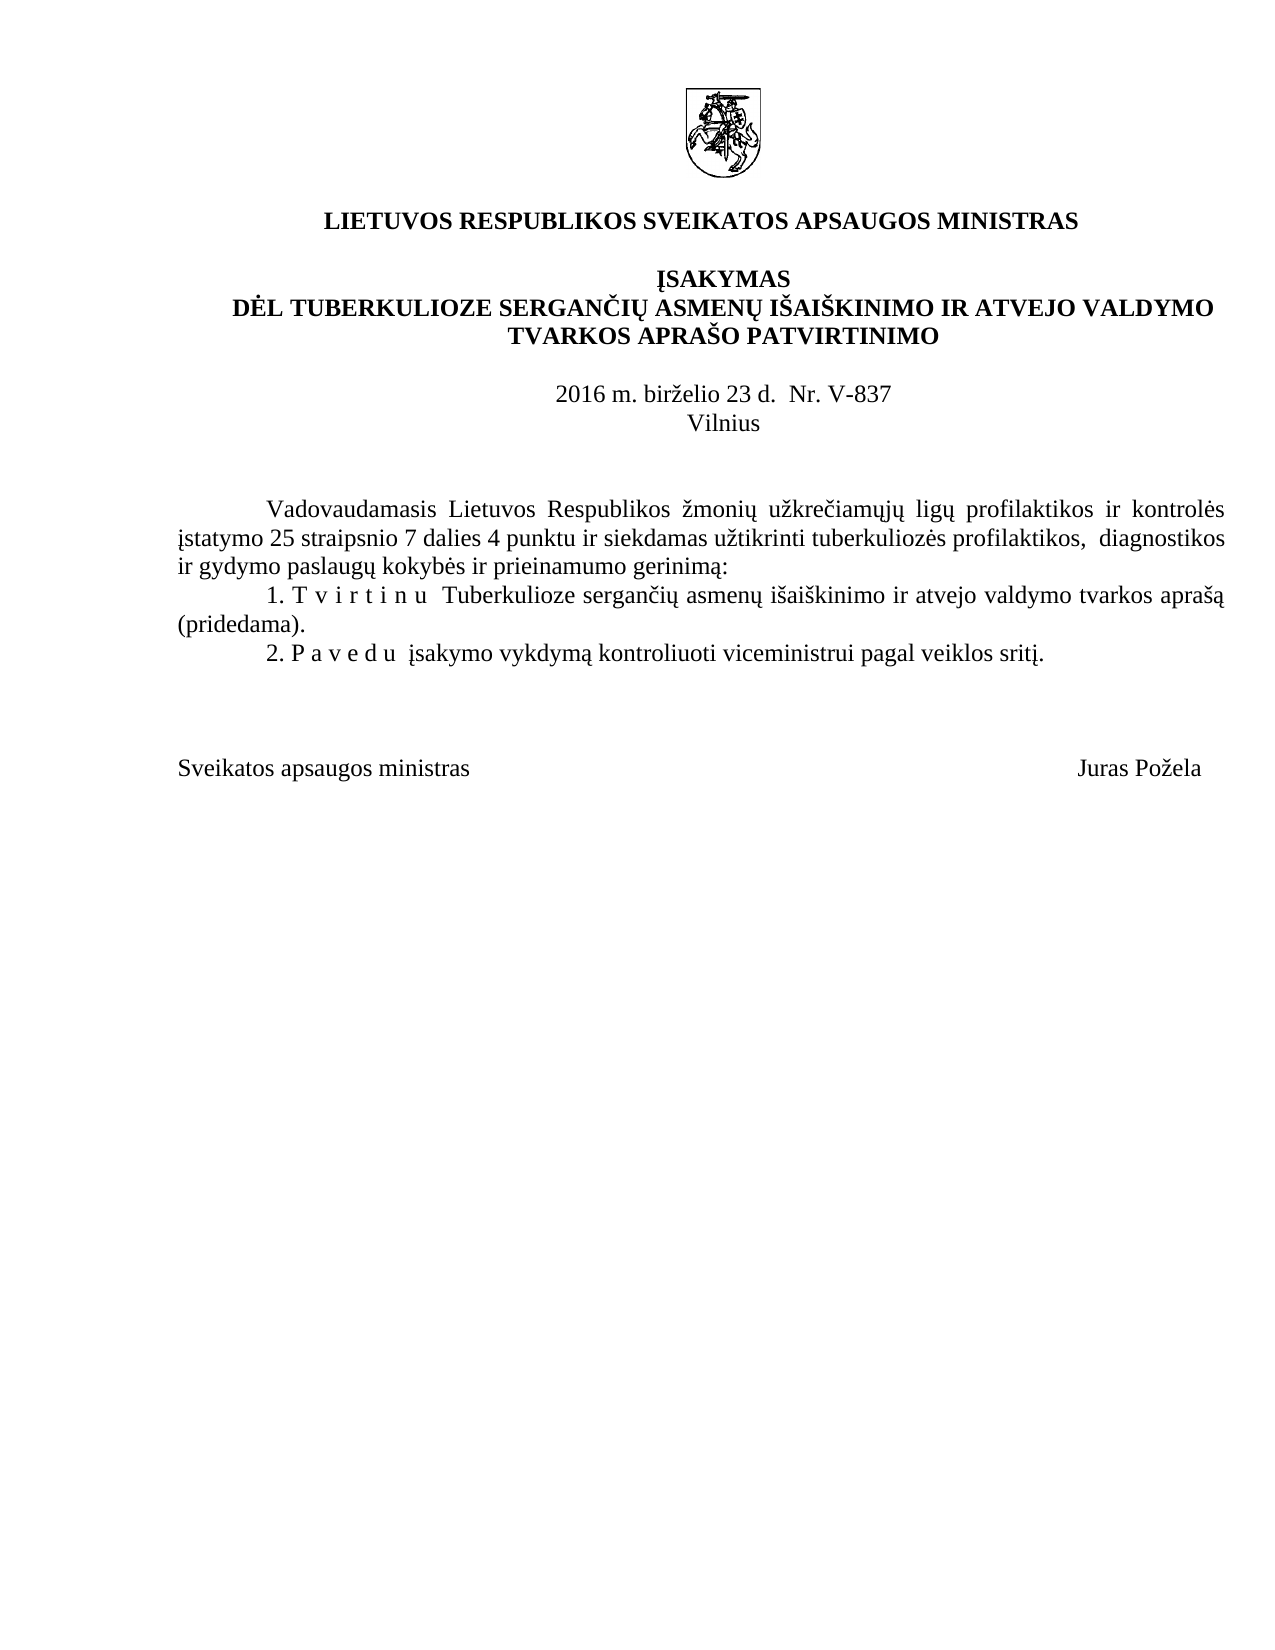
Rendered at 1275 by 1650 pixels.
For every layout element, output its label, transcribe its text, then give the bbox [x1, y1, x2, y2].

text Sveikatos apsaugos ministras Juras Požela [177, 753, 1226, 781]
text LIETUVOS RESPUBLIKOS SVEIKATOS APSAUGOS MINISTRAS [177, 206, 1226, 235]
text Vilnius [177, 408, 1269, 436]
text 2. P a v e d u įsakymo vykdymą kontroliuoti viceministrui pagal veiklos sritį. [177, 638, 1226, 666]
text ĮSAKYMAS [177, 264, 1269, 293]
text 1. T v i r t i n u Tuberkulioze sergančių asmenų išaiškinimo ir atvejo valdymo tvarkos aprašą (pridedama). [177, 580, 1226, 638]
text DĖL TUBERKULIOZE SERGANČIŲ ASMENŲ IŠAIŠKINIMO IR ATVEJO VALDYMO TVARKOS APRAŠO PATVIRTINIMO [177, 293, 1269, 350]
text 2016 m. birželio 23 d. Nr. V-837 [177, 379, 1269, 408]
text Vadovaudamasis Lietuvos Respublikos žmonių užkrečiamųjų ligų profilaktikos ir kontrolės įstatymo 25 straipsnio 7 dalies 4 punktu ir siekdamas užtikrinti tuberkuliozės profilaktikos, diagnostikos ir gydymo paslaugų kokybės ir prieinamumo gerinimą: [177, 494, 1226, 580]
